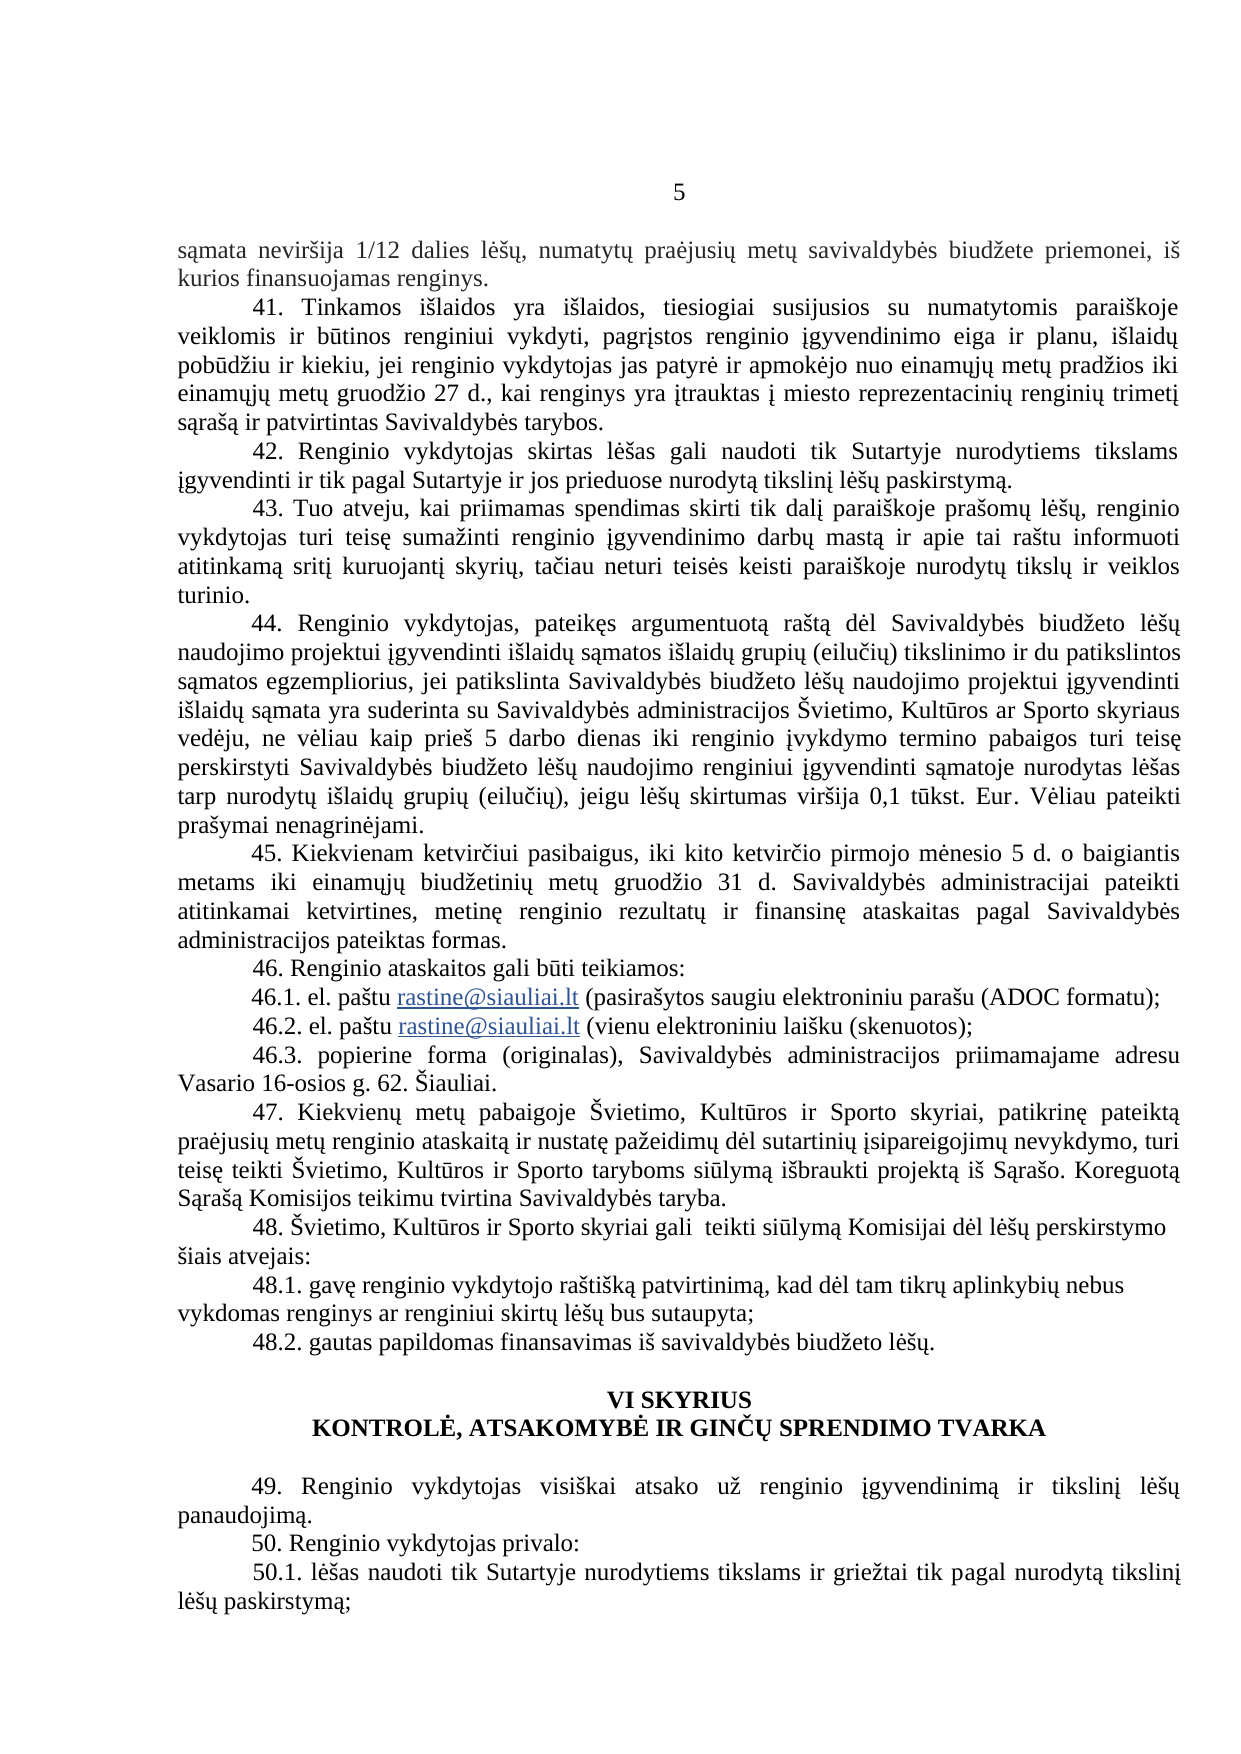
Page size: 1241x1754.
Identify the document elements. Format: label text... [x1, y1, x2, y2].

text 41. Tinkamos išlaidos yra išlaidos, tiesiogiai susijusios su numatytomis paraiškoje veiklomis ir būtinos renginiui vykdyti, pagrįstos renginio įgyvendinimo eiga ir planu, išlaidų pobūdžiu ir kiekiu, jei renginio vykdytojas jas patyrė ir apmokėjo nuo einamųjų metų pradžios iki einamųjų metų gruodžio 27 d., kai renginys yra įtrauktas į miesto reprezentacinių renginių trimetį sąrašą ir patvirtintas Savivaldybės tarybos. [177, 292, 1179, 436]
text 47. Kiekvienų metų pabaigoje Švietimo, Kultūros ir Sporto skyriai, patikrinę pateiktą praėjusių metų renginio ataskaitą ir nustatę pažeidimų dėl sutartinių įsipareigojimų nevykdymo, turi teisę teikti Švietimo, Kultūros ir Sporto taryboms siūlymą išbraukti projektą iš Sąrašo. Koreguotą Sąrašą Komisijos teikimu tvirtina Savivaldybės taryba. [177, 1097, 1181, 1212]
text VI SKYRIUS [177, 1385, 1181, 1413]
text 45. Kiekvienam ketvirčiui pasibaigus, iki kito ketvirčio pirmojo mėnesio 5 d. o baigiantis metams iki einamųjų biudžetinių metų gruodžio 31 d. Savivaldybės administracijai pateikti atitinkamai ketvirtines, metinę renginio rezultatų ir finansinę ataskaitas pagal Savivaldybės administracijos pateiktas formas. [177, 838, 1181, 953]
text 46.2. el. paštu rastine@siauliai.lt (vienu elektroniniu laišku (skenuotos); [177, 1011, 1181, 1040]
text 49. Renginio vykdytojas visiškai atsako už renginio įgyvendinimą ir tikslinį lėšų panaudojimą. [177, 1471, 1181, 1528]
text sąmata neviršija 1/12 dalies lėšų, numatytų praėjusių metų savivaldybės biudžete priemonei, iš kurios finansuojamas renginys. [177, 235, 1181, 292]
text 42. Renginio vykdytojas skirtas lėšas gali naudoti tik Sutartyje nurodytiems tikslams įgyvendinti ir tik pagal Sutartyje ir jos prieduose nurodytą tikslinį lėšų paskirstymą. [177, 436, 1179, 493]
text 48.1. gavę renginio vykdytojo raštišką patvirtinimą, kad dėl tam tikrų aplinkybių nebus [252, 1270, 1181, 1298]
text 48. Švietimo, Kultūros ir Sporto skyriai gali teikti siūlymą Komisijai dėl lėšų perskirstymo [252, 1212, 1181, 1241]
text vykdomas renginys ar renginiui skirtų lėšų bus sutaupyta; [177, 1298, 1181, 1327]
text 46.1. el. paštu rastine@siauliai.lt (pasirašytos saugiu elektroniniu parašu (ADOC formatu); [177, 982, 1181, 1011]
text 44. Renginio vykdytojas, pateikęs argumentuotą raštą dėl Savivaldybės biudžeto lėšų naudojimo projektui įgyvendinti išlaidų sąmatos išlaidų grupių (eilučių) tikslinimo ir du patikslintos sąmatos egzempliorius, jei patikslinta Savivaldybės biudžeto lėšų naudojimo projektui įgyvendinti išlaidų sąmata yra suderinta su Savivaldybės administracijos Švietimo, Kultūros ar Sporto skyriaus vedėju, ne vėliau kaip prieš 5 darbo dienas iki renginio įvykdymo termino pabaigos turi teisę perskirstyti Savivaldybės biudžeto lėšų naudojimo renginiui įgyvendinti sąmatoje nurodytas lėšas tarp nurodytų išlaidų grupių (eilučių), jeigu lėšų skirtumas viršija 0,1 tūkst. Eur. Vėliau pateikti prašymai nenagrinėjami. [177, 608, 1181, 838]
text šiais atvejais: [177, 1241, 1181, 1270]
text 48.2. gautas papildomas finansavimas iš savivaldybės biudžeto lėšų. [177, 1327, 1181, 1356]
text 46.3. popierine forma (originalas), Savivaldybės administracijos priimamajame adresu Vasario 16-osios g. 62. Šiauliai. [177, 1040, 1181, 1097]
text KONTROLĖ, ATSAKOMYBĖ IR GINČŲ SPRENDIMO TVARKA [177, 1413, 1181, 1442]
text 50. Renginio vykdytojas privalo: [177, 1528, 1181, 1557]
text 50.1. lėšas naudoti tik Sutartyje nurodytiems tikslams ir griežtai tik pagal nurodytą tikslinį lėšų paskirstymą; [177, 1557, 1181, 1615]
text 43. Tuo atveju, kai priimamas spendimas skirti tik dalį paraiškoje prašomų lėšų, renginio vykdytojas turi teisę sumažinti renginio įgyvendinimo darbų mastą ir apie tai raštu informuoti atitinkamą sritį kuruojantį skyrių, tačiau neturi teisės keisti paraiškoje nurodytų tikslų ir veiklos turinio. [177, 493, 1181, 608]
text 46. Renginio ataskaitos gali būti teikiamos: [177, 953, 1181, 982]
